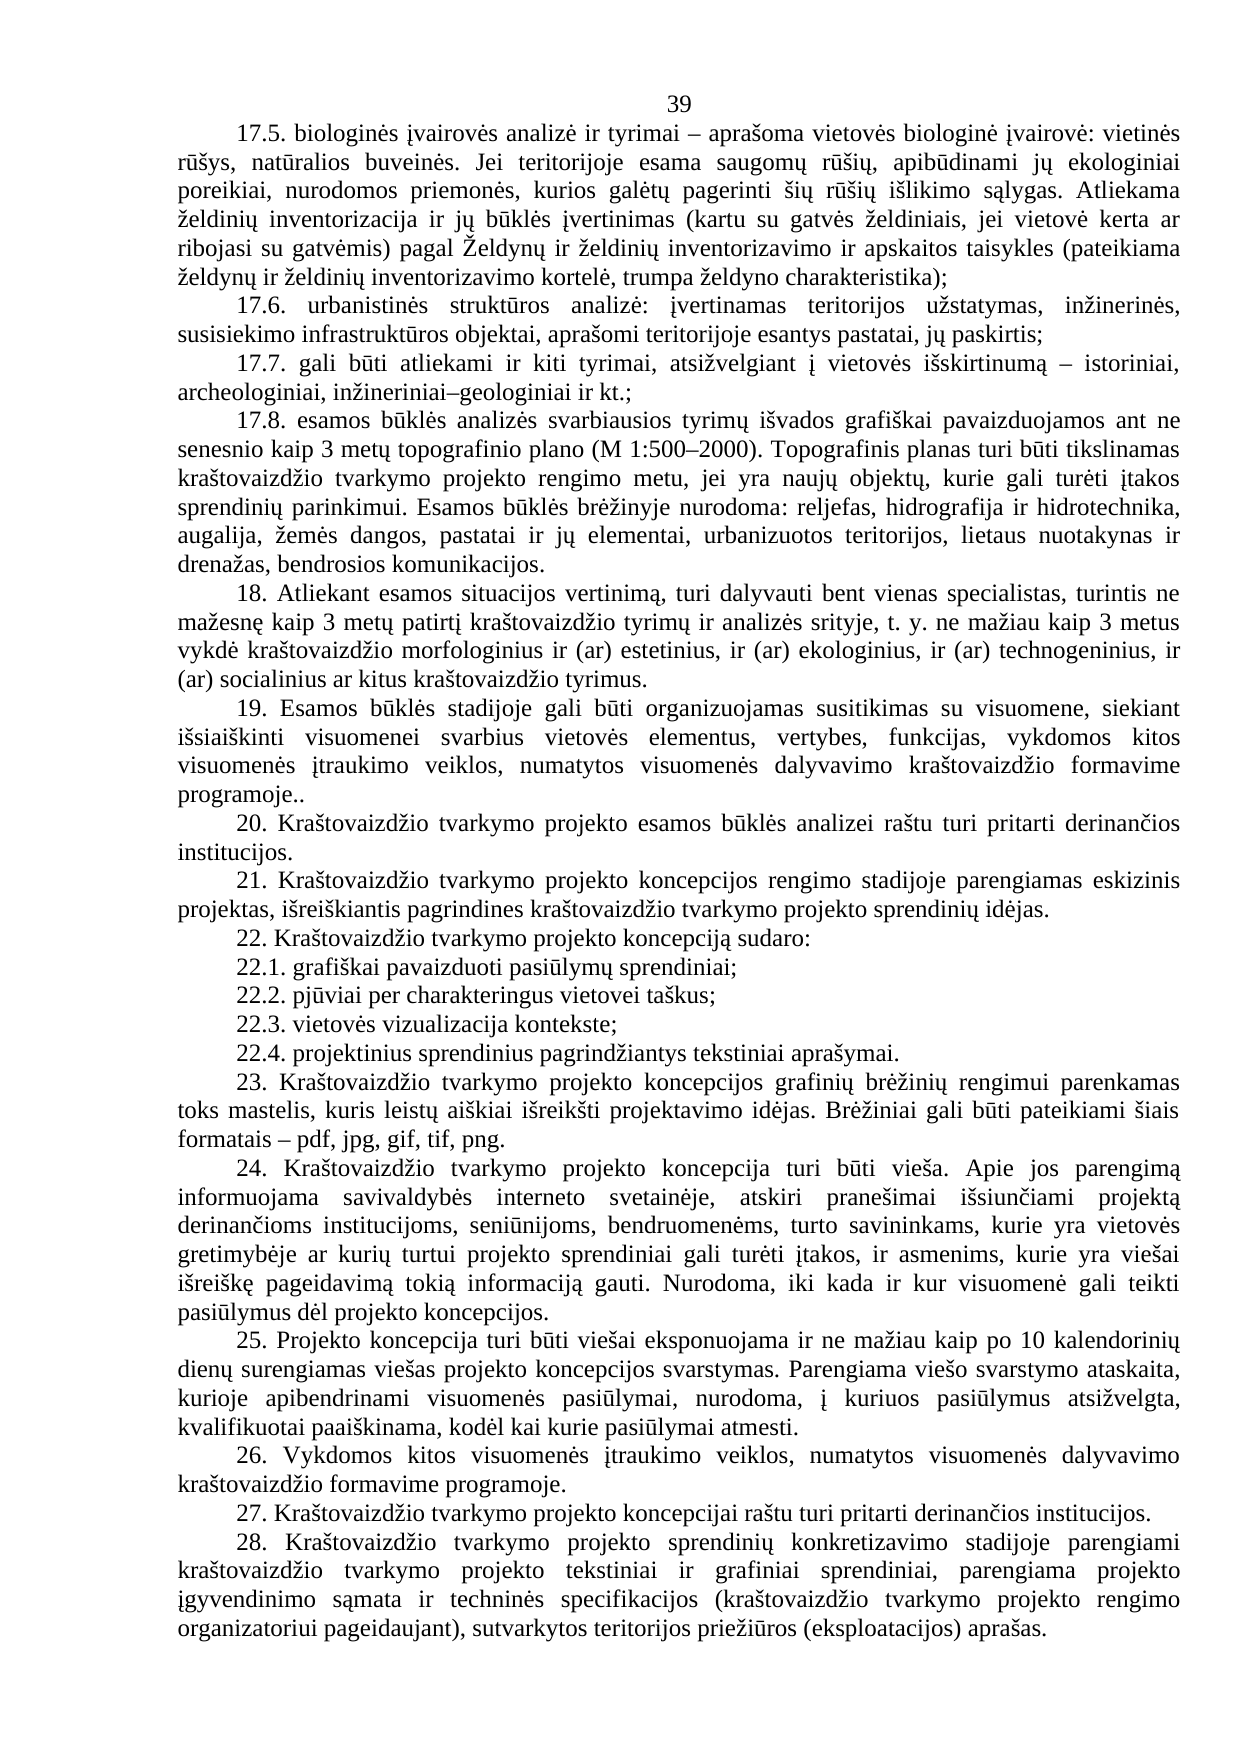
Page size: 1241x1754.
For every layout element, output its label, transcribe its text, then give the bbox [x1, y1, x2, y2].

text 22.4. projektinius sprendinius pagrindžiantys tekstiniai aprašymai. [177, 1038, 1181, 1067]
text 18. Atliekant esamos situacijos vertinimą, turi dalyvauti bent vienas specialistas, turintis ne mažesnę kaip 3 metų patirtį kraštovaizdžio tyrimų ir analizės srityje, t. y. ne mažiau kaip 3 metus vykdė kraštovaizdžio morfologinius ir (ar) estetinius, ir (ar) ekologinius, ir (ar) technogeninius, ir (ar) socialinius ar kitus kraštovaizdžio tyrimus. [177, 578, 1181, 693]
text 19. Esamos būklės stadijoje gali būti organizuojamas susitikimas su visuomene, siekiant išsiaiškinti visuomenei svarbius vietovės elementus, vertybes, funkcijas, vykdomos kitos visuomenės įtraukimo veiklos, numatytos visuomenės dalyvavimo kraštovaizdžio formavime programoje.. [177, 693, 1181, 808]
text 22.1. grafiškai pavaizduoti pasiūlymų sprendiniai; [177, 952, 1181, 981]
text 26. Vykdomos kitos visuomenės įtraukimo veiklos, numatytos visuomenės dalyvavimo kraštovaizdžio formavime programoje. [177, 1441, 1181, 1498]
text 22.3. vietovės vizualizacija kontekste; [177, 1009, 1181, 1038]
text 17.6. urbanistinės struktūros analizė: įvertinamas teritorijos užstatymas, inžinerinės, susisiekimo infrastruktūros objektai, aprašomi teritorijoje esantys pastatai, jų paskirtis; [177, 291, 1181, 348]
text 17.8. esamos būklės analizės svarbiausios tyrimų išvados grafiškai pavaizduojamos ant ne senesnio kaip 3 metų topografinio plano (M 1:500–2000). Topografinis planas turi būti tikslinamas kraštovaizdžio tvarkymo projekto rengimo metu, jei yra naujų objektų, kurie gali turėti įtakos sprendinių parinkimui. Esamos būklės brėžinyje nurodoma: reljefas, hidrografija ir hidrotechnika, augalija, žemės dangos, pastatai ir jų elementai, urbanizuotos teritorijos, lietaus nuotakynas ir drenažas, bendrosios komunikacijos. [177, 406, 1181, 578]
text 24. Kraštovaizdžio tvarkymo projekto koncepcija turi būti vieša. Apie jos parengimą informuojama savivaldybės interneto svetainėje, atskiri pranešimai išsiunčiami projektą derinančioms institucijoms, seniūnijoms, bendruomenėms, turto savininkams, kurie yra vietovės gretimybėje ar kurių turtui projekto sprendiniai gali turėti įtakos, ir asmenims, kurie yra viešai išreiškę pageidavimą tokią informaciją gauti. Nurodoma, iki kada ir kur visuomenė gali teikti pasiūlymus dėl projekto koncepcijos. [177, 1153, 1181, 1326]
text 21. Kraštovaizdžio tvarkymo projekto koncepcijos rengimo stadijoje parengiamas eskizinis projektas, išreiškiantis pagrindines kraštovaizdžio tvarkymo projekto sprendinių idėjas. [177, 866, 1181, 923]
text 25. Projekto koncepcija turi būti viešai eksponuojama ir ne mažiau kaip po 10 kalendorinių dienų surengiamas viešas projekto koncepcijos svarstymas. Parengiama viešo svarstymo ataskaita, kurioje apibendrinami visuomenės pasiūlymai, nurodoma, į kuriuos pasiūlymus atsižvelgta, kvalifikuotai paaiškinama, kodėl kai kurie pasiūlymai atmesti. [177, 1326, 1181, 1441]
text 23. Kraštovaizdžio tvarkymo projekto koncepcijos grafinių brėžinių rengimui parenkamas toks mastelis, kuris leistų aiškiai išreikšti projektavimo idėjas. Brėžiniai gali būti pateikiami šiais formatais – pdf, jpg, gif, tif, png. [177, 1067, 1181, 1153]
text 20. Kraštovaizdžio tvarkymo projekto esamos būklės analizei raštu turi pritarti derinančios institucijos. [177, 808, 1181, 866]
text 28. Kraštovaizdžio tvarkymo projekto sprendinių konkretizavimo stadijoje parengiami kraštovaizdžio tvarkymo projekto tekstiniai ir grafiniai sprendiniai, parengiama projekto įgyvendinimo sąmata ir techninės specifikacijos (kraštovaizdžio tvarkymo projekto rengimo organizatoriui pageidaujant), sutvarkytos teritorijos priežiūros (eksploatacijos) aprašas. [177, 1527, 1181, 1642]
text 22.2. pjūviai per charakteringus vietovei taškus; [177, 981, 1181, 1009]
text 17.5. biologinės įvairovės analizė ir tyrimai – aprašoma vietovės biologinė įvairovė: vietinės rūšys, natūralios buveinės. Jei teritorijoje esama saugomų rūšių, apibūdinami jų ekologiniai poreikiai, nurodomos priemonės, kurios galėtų pagerinti šių rūšių išlikimo sąlygas. Atliekama želdinių inventorizacija ir jų būklės įvertinimas (kartu su gatvės želdiniais, jei vietovė kerta ar ribojasi su gatvėmis) pagal Želdynų ir želdinių inventorizavimo ir apskaitos taisykles (pateikiama želdynų ir želdinių inventorizavimo kortelė, trumpa želdyno charakteristika); [177, 118, 1181, 291]
text 22. Kraštovaizdžio tvarkymo projekto koncepciją sudaro: [177, 923, 1181, 952]
text 27. Kraštovaizdžio tvarkymo projekto koncepcijai raštu turi pritarti derinančios institucijos. [177, 1498, 1181, 1527]
text 17.7. gali būti atliekami ir kiti tyrimai, atsižvelgiant į vietovės išskirtinumą – istoriniai, archeologiniai, inžineriniai–geologiniai ir kt.; [177, 348, 1181, 406]
